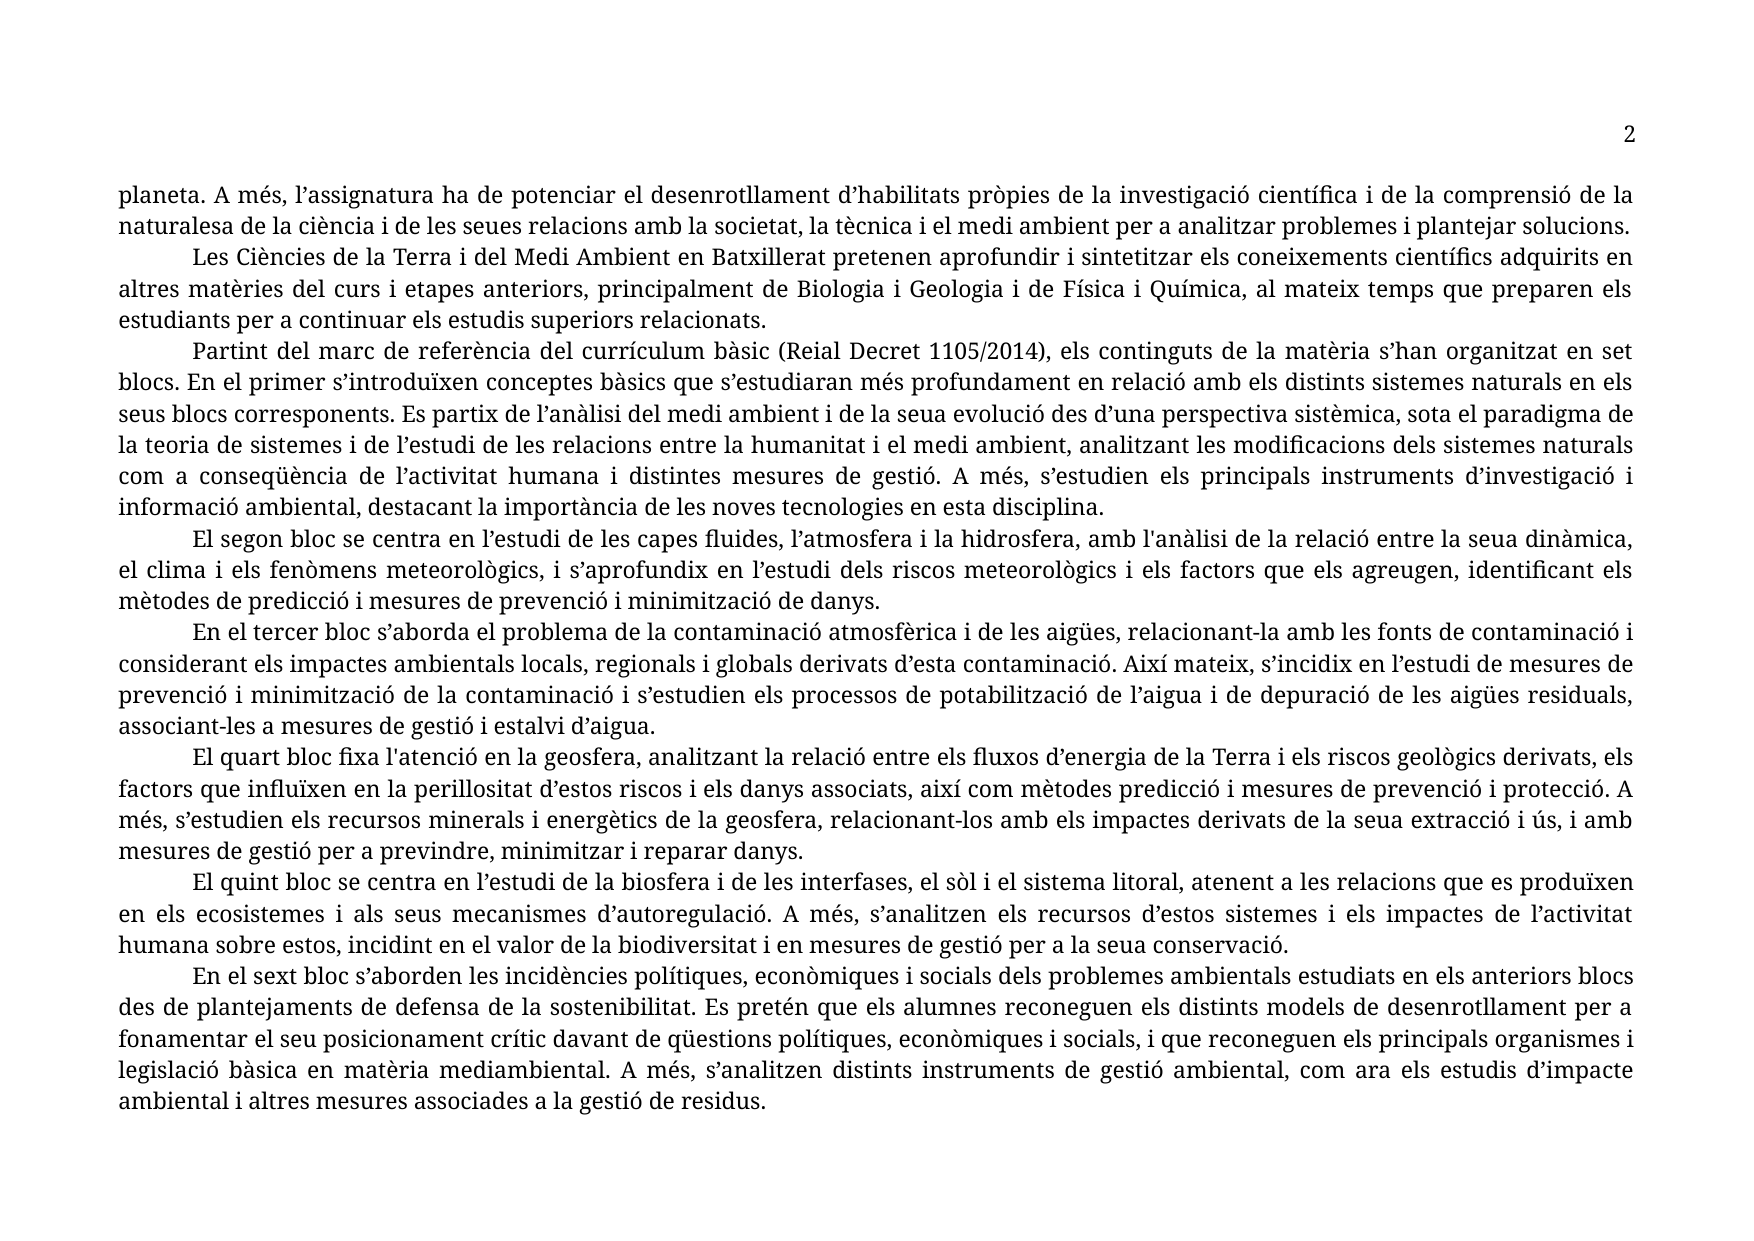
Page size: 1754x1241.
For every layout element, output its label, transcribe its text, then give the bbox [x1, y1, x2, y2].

text Partint del marc de referència del currículum bàsic (Reial Decret 1105/2014), els continguts de la matèria s’han organitzat en set blocs. En el primer s’introduïxen conceptes bàsics que s’estudiaran més profundament en relació amb els distints sistemes naturals en els seus blocs corresponents. Es partix de l’anàlisi del medi ambient i de la seua evolució des d’una perspectiva sistèmica, sota el paradigma de la teoria de sistemes i de l’estudi de les relacions entre la humanitat i el medi ambient, analitzant les modificacions dels sistemes naturals com a conseqüència de l’activitat humana i distintes mesures de gestió. A més, s’estudien els principals instruments d’investigació i informació ambiental, destacant la importància de les noves tecnologies en esta disciplina. [118, 335, 1636, 523]
text Les Ciències de la Terra i del Medi Ambient en Batxillerat pretenen aprofundir i sintetitzar els coneixements científics adquirits en altres matèries del curs i etapes anteriors, principalment de Biologia i Geologia i de Física i Química, al mateix temps que preparen els estudiants per a continuar els estudis superiors relacionats. [118, 241, 1636, 335]
text En el sext bloc s’aborden les incidències polítiques, econòmiques i socials dels problemes ambientals estudiats en els anteriors blocs des de plantejaments de defensa de la sostenibilitat. Es pretén que els alumnes reconeguen els distints models de desenrotllament per a fonamentar el seu posicionament crític davant de qüestions polítiques, econòmiques i socials, i que reconeguen els principals organismes i legislació bàsica en matèria mediambiental. A més, s’analitzen distints instruments de gestió ambiental, com ara els estudis d’impacte ambiental i altres mesures associades a la gestió de residus. [118, 960, 1636, 1116]
text El segon bloc se centra en l’estudi de les capes fluides, l’atmosfera i la hidrosfera, amb l'anàlisi de la relació entre la seua dinàmica, el clima i els fenòmens meteorològics, i s’aprofundix en l’estudi dels riscos meteorològics i els factors que els agreugen, identificant els mètodes de predicció i mesures de prevenció i minimització de danys. [118, 523, 1636, 616]
text En el tercer bloc s’aborda el problema de la contaminació atmosfèrica i de les aigües, relacionant-la amb les fonts de contaminació i considerant els impactes ambientals locals, regionals i globals derivats d’esta contaminació. Així mateix, s’incidix en l’estudi de mesures de prevenció i minimització de la contaminació i s’estudien els processos de potabilització de l’aigua i de depuració de les aigües residuals, associant-les a mesures de gestió i estalvi d’aigua. [118, 616, 1636, 741]
text planeta. A més, l’assignatura ha de potenciar el desenrotllament d’habilitats pròpies de la investigació científica i de la comprensió de la naturalesa de la ciència i de les seues relacions amb la societat, la tècnica i el medi ambient per a analitzar problemes i plantejar solucions. [118, 179, 1636, 241]
text El quart bloc fixa l'atenció en la geosfera, analitzant la relació entre els fluxos d’energia de la Terra i els riscos geològics derivats, els factors que influïxen en la perillositat d’estos riscos i els danys associats, així com mètodes predicció i mesures de prevenció i protecció. A més, s’estudien els recursos minerals i energètics de la geosfera, relacionant-los amb els impactes derivats de la seua extracció i ús, i amb mesures de gestió per a previndre, minimitzar i reparar danys. [118, 741, 1636, 866]
text El quint bloc se centra en l’estudi de la biosfera i de les interfases, el sòl i el sistema litoral, atenent a les relacions que es produïxen en els ecosistemes i als seus mecanismes d’autoregulació. A més, s’analitzen els recursos d’estos sistemes i els impactes de l’activitat humana sobre estos, incidint en el valor de la biodiversitat i en mesures de gestió per a la seua conservació. [118, 866, 1636, 960]
